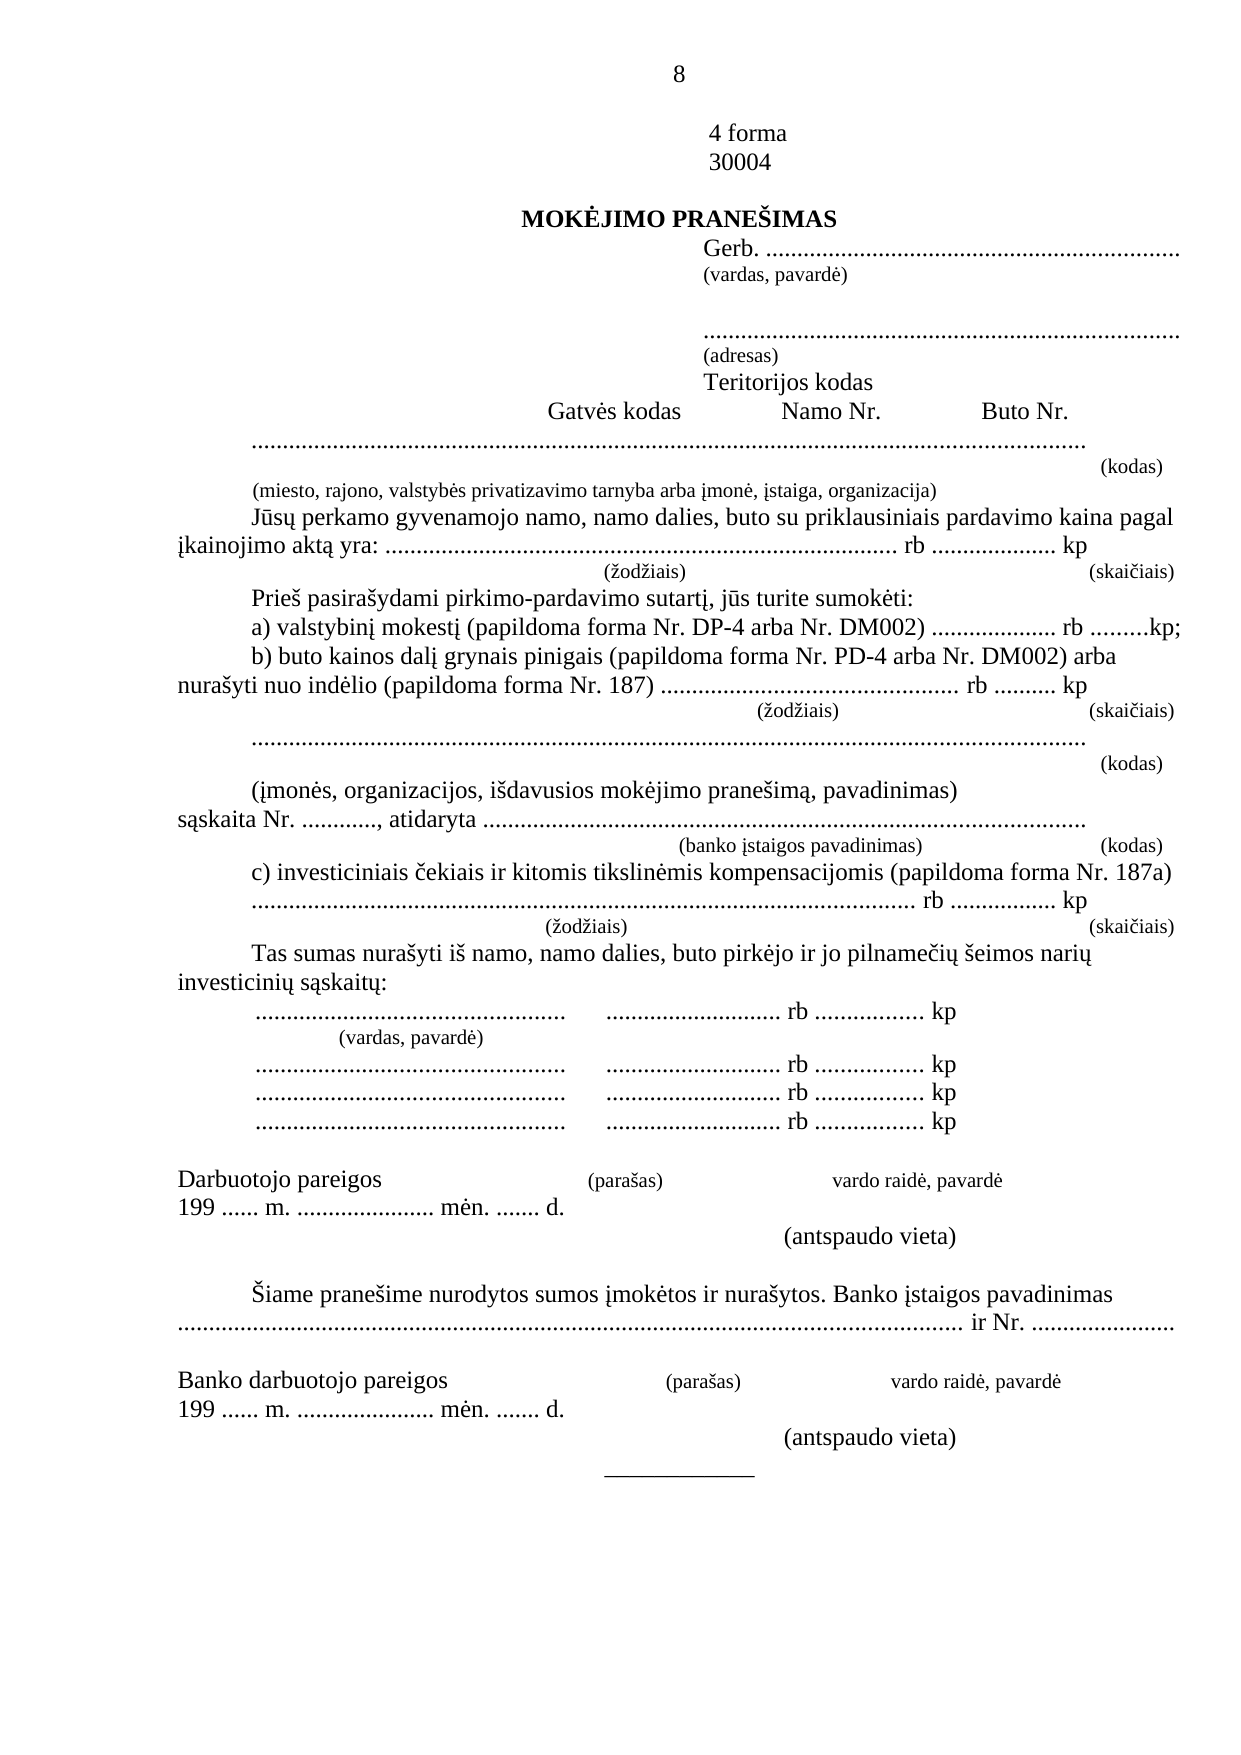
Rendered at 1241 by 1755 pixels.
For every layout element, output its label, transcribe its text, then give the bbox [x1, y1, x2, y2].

text hhhhhhh [177, 425, 1181, 454]
text Darbuotojo pareigos (parašas) vardo raidė, pavardė [177, 1164, 1181, 1192]
text Gerb. [177, 233, 1181, 262]
text (antspaudo vieta) [177, 1422, 1181, 1451]
text (vardas, pavardė) [177, 262, 1181, 286]
text 199 ...... m. ...................... mėn. ....... d. [177, 1394, 1181, 1422]
text (banko įstaigos pavadinimas) (kodas) [177, 833, 1181, 857]
text ir Nr. ....................... [177, 1307, 1181, 1336]
text rb kp [177, 1106, 1181, 1135]
text rb kp [177, 996, 1181, 1025]
text 4 forma [709, 118, 1181, 147]
text Šiame pranešime nurodytos sumos įmokėtos ir nurašytos. Banko įstaigos pavadinimas [177, 1279, 1181, 1307]
text (adresas) [177, 343, 1181, 367]
text Banko darbuotojo pareigos (parašas) vardo raidė, pavardė [177, 1365, 1181, 1394]
text a) valstybinį mokestį (papildoma forma Nr. DP-4 arba Nr. DM002) .................... rb kp; [177, 612, 1181, 641]
text sąskaita Nr. ............, atidaryta hhhhhhh [177, 804, 1181, 833]
text 30004 [177, 147, 1181, 176]
text Jūsų perkamo gyvenamojo namo, namo dalies, buto su priklausiniais pardavimo kaina pagal įkainojimo aktą yra: rb .................... kp hhhhhhh [177, 502, 1181, 559]
text b) buto kainos dalį grynais pinigais (papildoma forma Nr. PD-4 arba Nr. DM002) arba nurašyti nuo indėlio (papildoma forma Nr. 187) rb .......... kp hhhhhhh [177, 641, 1181, 698]
text (žodžiais) (skaičiais) [177, 914, 1181, 938]
text (kodas) [177, 751, 1181, 775]
text c) investiciniais čekiais ir kitomis tikslinėmis kompensacijomis (papildoma forma Nr. 187a) [177, 857, 1181, 886]
text (žodžiais) (skaičiais) [177, 559, 1181, 583]
text rb ................. kp hhhhhhh [177, 886, 1181, 914]
text ____________ [177, 1451, 1181, 1480]
text Teritorijos kodas hhhhhhh [177, 367, 1181, 396]
text (žodžiais) (skaičiais) [177, 698, 1181, 722]
text (miesto, rajono, valstybės privatizavimo tarnyba arba įmonė, įstaiga, organizacija) [177, 478, 1181, 502]
text (kodas) [177, 454, 1181, 478]
text hhhhhhh [177, 722, 1181, 751]
text Prieš pasirašydami pirkimo-pardavimo sutartį, jūs turite sumokėti: [177, 583, 1181, 612]
text Gatvės kodas hhhhhhh Namo Nr. hhhhhhh Buto Nr. hhhhhhh [177, 396, 1181, 425]
text MOKĖJIMO PRANEŠIMAS [177, 204, 1181, 233]
text (vardas, pavardė) [177, 1025, 1181, 1049]
text rb kp [177, 1077, 1181, 1106]
text rb kp [177, 1049, 1181, 1077]
text Tas sumas nurašyti iš namo, namo dalies, buto pirkėjo ir jo pilnamečių šeimos narių investicinių sąskaitų: [177, 938, 1181, 996]
text (antspaudo vieta) [177, 1221, 1181, 1250]
text 199 ...... m. ...................... mėn. ....... d. [177, 1192, 1181, 1221]
text (įmonės, organizacijos, išdavusios mokėjimo pranešimą, pavadinimas) [177, 775, 1181, 804]
